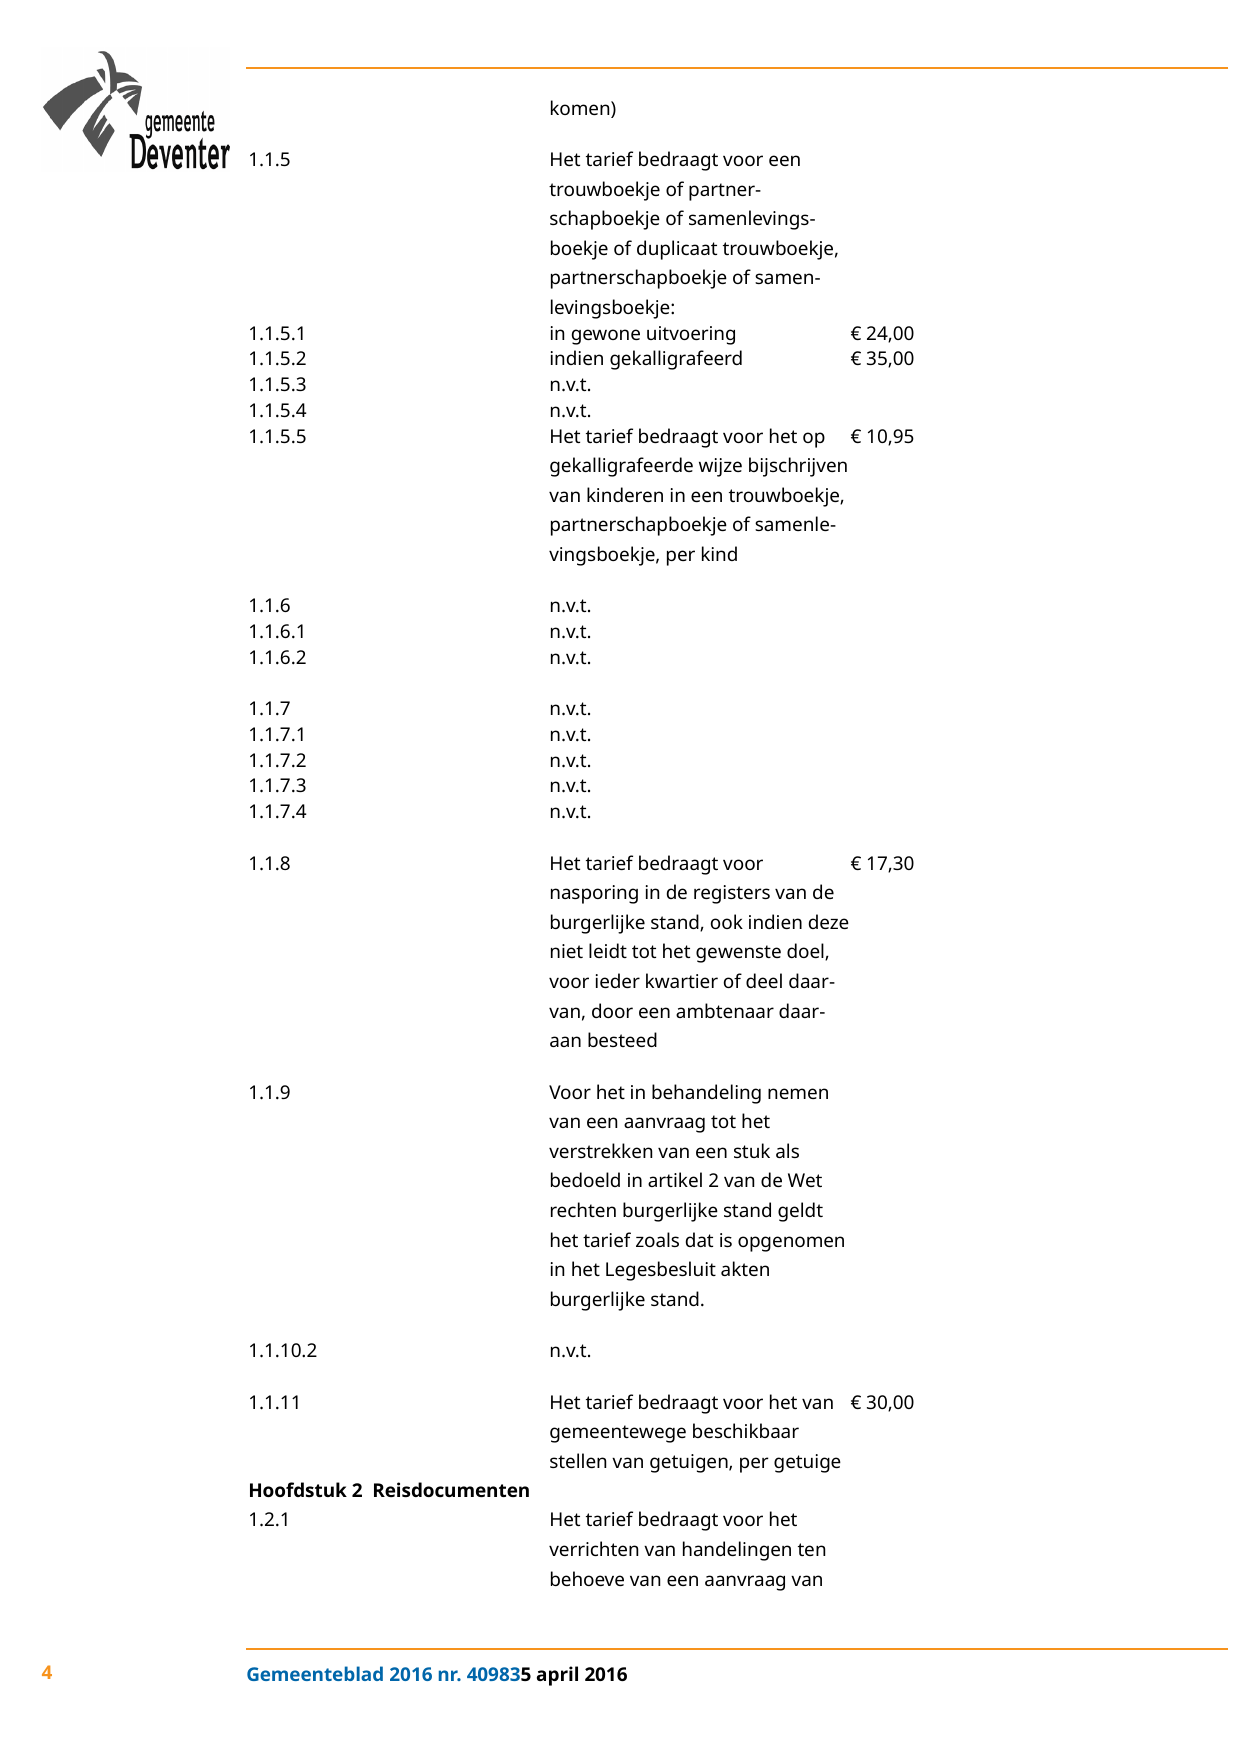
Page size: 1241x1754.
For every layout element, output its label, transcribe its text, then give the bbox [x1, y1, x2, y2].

table_cell 1.1.6.1 [248, 618, 549, 644]
text Hoofdstuk 2 Reisdocumenten [248, 1477, 1152, 1503]
table_cell n.v.t. [549, 397, 850, 423]
table_header 1.2.1 [248, 1507, 549, 1592]
table_cell [850, 1363, 1152, 1389]
table_cell [248, 670, 549, 696]
table_cell 1.1.8 [248, 850, 549, 1053]
table_cell 1.1.7 [248, 696, 549, 721]
table_cell [850, 670, 1152, 696]
table_cell 1.1.10.2 [248, 1338, 549, 1363]
table_cell [850, 721, 1152, 747]
table_cell n.v.t. [549, 747, 850, 773]
table_cell n.v.t. [549, 618, 850, 644]
table_cell [248, 824, 549, 850]
table_cell 1.1.5 [248, 146, 549, 320]
table_cell [850, 121, 1152, 146]
table_cell [248, 121, 549, 146]
table_cell [850, 567, 1152, 593]
table_cell 1.1.5.1 [248, 320, 549, 346]
table_header [248, 95, 549, 121]
table_cell [850, 618, 1152, 644]
table_cell 1.1.7.3 [248, 773, 549, 798]
table_cell n.v.t. [549, 773, 850, 798]
picture [41, 47, 231, 172]
table_cell n.v.t. [549, 644, 850, 670]
table_header [850, 1507, 1152, 1592]
table_cell [248, 567, 549, 593]
table_cell 1.1.5.3 [248, 371, 549, 397]
table_cell 1.1.5.4 [248, 397, 549, 423]
table_cell n.v.t. [549, 696, 850, 721]
table_cell € 35,00 [850, 346, 1152, 371]
table_cell n.v.t. [549, 721, 850, 747]
table_cell [549, 1363, 850, 1389]
table_header Het tarief bedraagt voor het verrichten van handelingen ten behoeve van een aanvraag van [549, 1507, 850, 1592]
table_cell [850, 1312, 1152, 1337]
table_cell [248, 1363, 549, 1389]
table_cell [248, 1312, 549, 1337]
table_cell [850, 799, 1152, 824]
table_cell [850, 1338, 1152, 1363]
table_cell Het tarief bedraagt voor een trouwboekje of partner­schapboekje of samenlevings­boekje of duplicaat trouw­boekje, partner­schap­­boekje of samen­levings­boekje: [549, 146, 850, 320]
table_cell 1.1.11 [248, 1389, 549, 1474]
table_cell 1.1.6 [248, 593, 549, 618]
table_header komen) [549, 95, 850, 121]
table_cell [549, 121, 850, 146]
table_cell [850, 146, 1152, 320]
table_cell [850, 397, 1152, 423]
table_cell [549, 1053, 850, 1079]
table_cell [850, 773, 1152, 798]
table_cell [850, 644, 1152, 670]
table_cell n.v.t. [549, 593, 850, 618]
table_cell 1.1.9 [248, 1079, 549, 1312]
table_cell Het tarief bedraagt voor het op gekalli­grafeerde wijze bij­schrijven van kinderen in een trouw­boekje, part­ner­schapboekje of samenle­vings­boek­je, per kind [549, 423, 850, 567]
table_cell 1.1.5.2 [248, 346, 549, 371]
table_cell 1.1.6.2 [248, 644, 549, 670]
table_cell Het tarief bedraagt voor het van ge­meentewege beschikbaar stellen van getui­gen, per getuige [549, 1389, 850, 1474]
table_cell [248, 1053, 549, 1079]
table_cell [549, 824, 850, 850]
table_cell [850, 1079, 1152, 1312]
table_cell € 30,00 [850, 1389, 1152, 1474]
table_cell [850, 824, 1152, 850]
table_cell [850, 747, 1152, 773]
table_cell Voor het in behandeling nemen van een aanvraag tot het verstrekken van een stuk als bedoeld in artikel 2 van de Wet rechten burgerlijke stand geldt het tarief zoals dat is opgenomen in het Legesbesluit akten burgerlijke stand. [549, 1079, 850, 1312]
table_cell [850, 371, 1152, 397]
table_cell in gewone uitvoering [549, 320, 850, 346]
table_cell [549, 567, 850, 593]
table_cell [850, 593, 1152, 618]
table_cell n.v.t. [549, 1338, 850, 1363]
table_cell n.v.t. [549, 371, 850, 397]
table_cell [850, 696, 1152, 721]
table_cell 1.1.5.5 [248, 423, 549, 567]
table_cell 1.1.7.4 [248, 799, 549, 824]
table_cell € 10,95 [850, 423, 1152, 567]
table_cell [549, 670, 850, 696]
table_cell € 24,00 [850, 320, 1152, 346]
table_cell € 17,30 [850, 850, 1152, 1053]
table_cell indien gekalligrafeerd [549, 346, 850, 371]
table_cell [850, 1053, 1152, 1079]
table_header [850, 95, 1152, 121]
table_cell [549, 1312, 850, 1337]
table_cell 1.1.7.1 [248, 721, 549, 747]
table_cell Het tarief bedraagt voor nasporing in de registers van de burgerlijke stand, ook indien deze niet leidt tot het ge­wenste doel, voor ieder kwartier of deel daar­van, door een amb­te­naar daar­aan besteed [549, 850, 850, 1053]
table_cell 1.1.7.2 [248, 747, 549, 773]
table_cell n.v.t. [549, 799, 850, 824]
